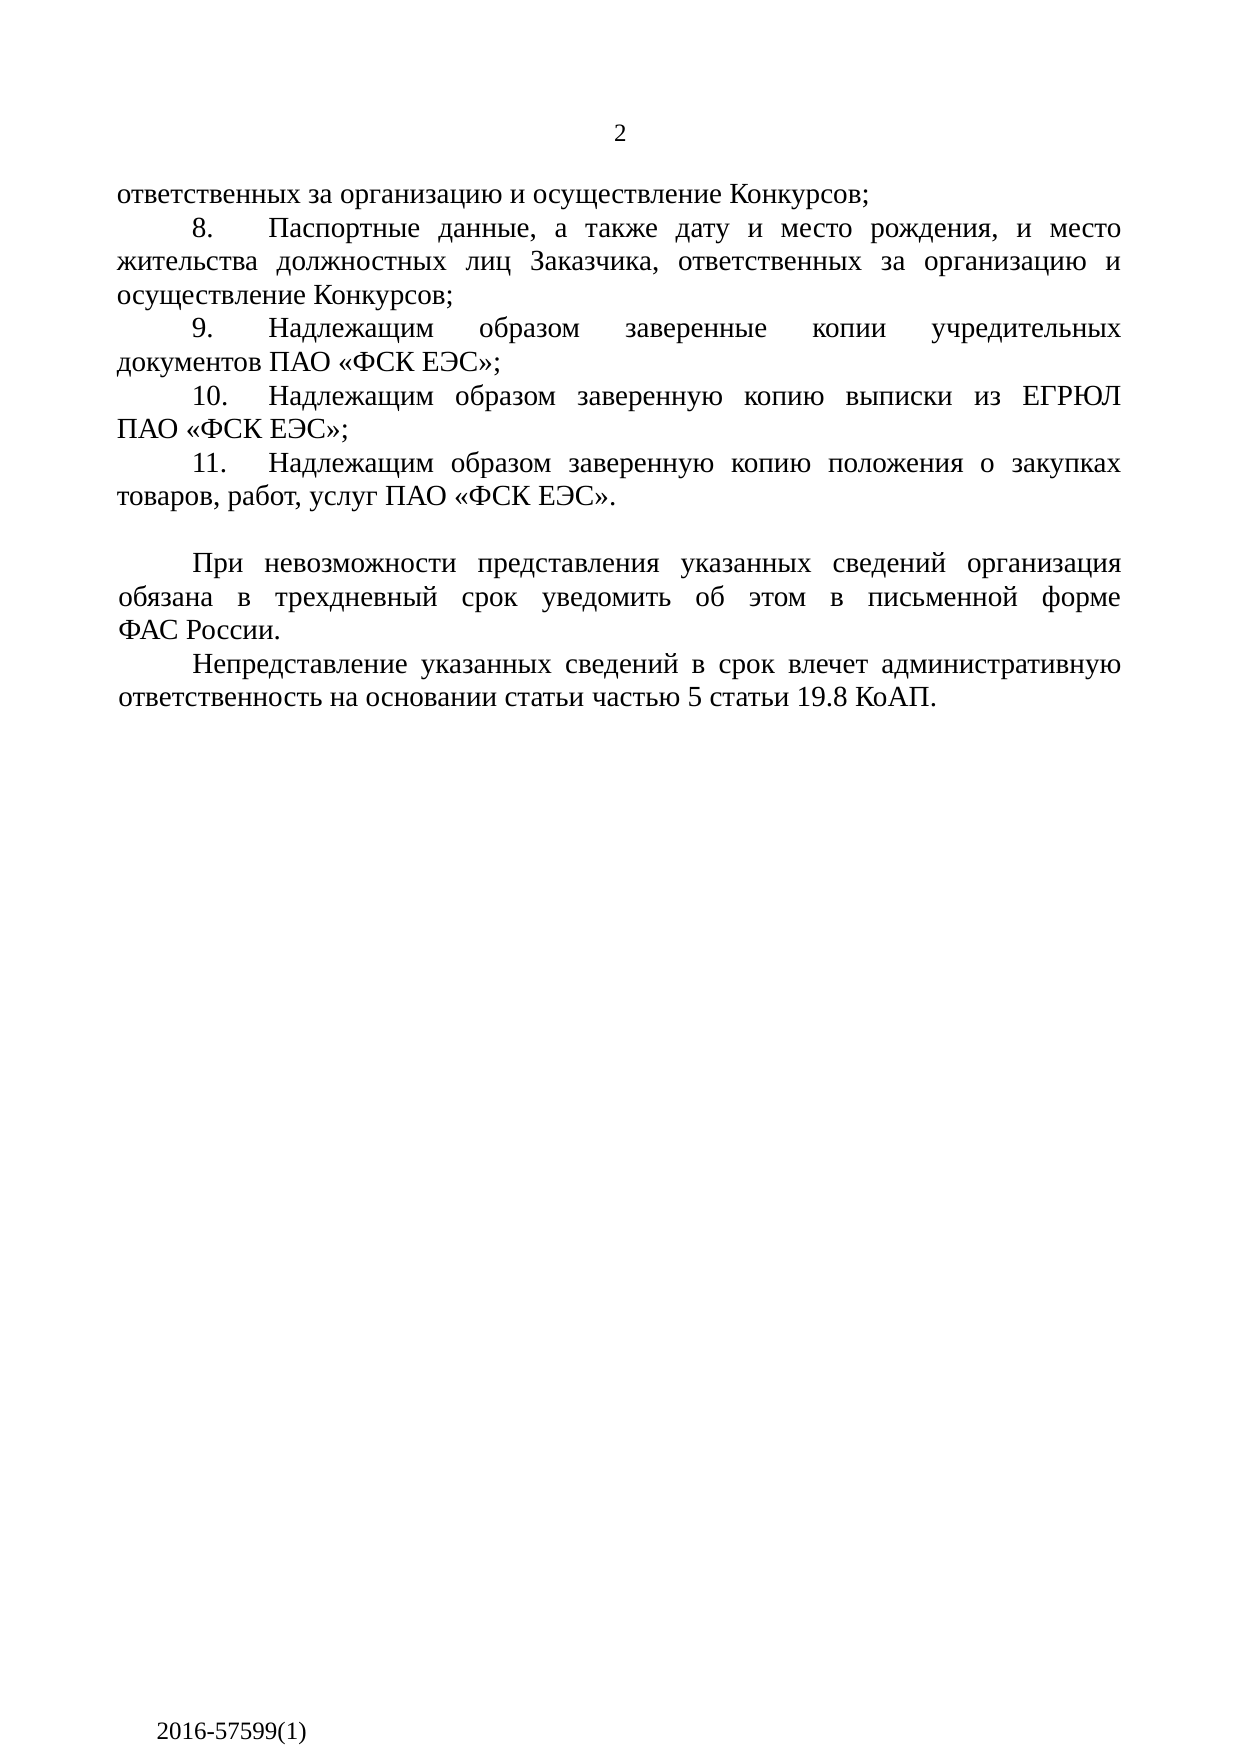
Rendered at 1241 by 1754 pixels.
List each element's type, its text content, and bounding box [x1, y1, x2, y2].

text Непредставление указанных сведений в срок влечет административную ответственность на основании статьи частью 5 статьи 19.8 КоАП. [118, 646, 1122, 713]
list Надлежащим образом заверенную копию положения о закупках товаров, работ, услуг ПАО «ФСК ЕЭС». [117, 445, 1122, 512]
list Паспортные данные, а также дату и место рождения, и место жительства должностных лиц Заказчика, ответственных за организацию и осуществление Конкурсов; [117, 210, 1122, 311]
list ответственных за организацию и осуществление Конкурсов; [117, 176, 1122, 210]
table_header [738, 775, 1121, 809]
list Надлежащим образом заверенную копию выписки из ЕГРЮЛ ПАО «ФСК ЕЭС»; [117, 378, 1122, 445]
table_header [118, 775, 738, 809]
list Надлежащим образом заверенные копии учредительных документов ПАО «ФСК ЕЭС»; [117, 311, 1122, 378]
text При невозможности представления указанных сведений организация обязана в трехдневный срок уведомить об этом в письменной форме ФАС России. [118, 545, 1122, 646]
